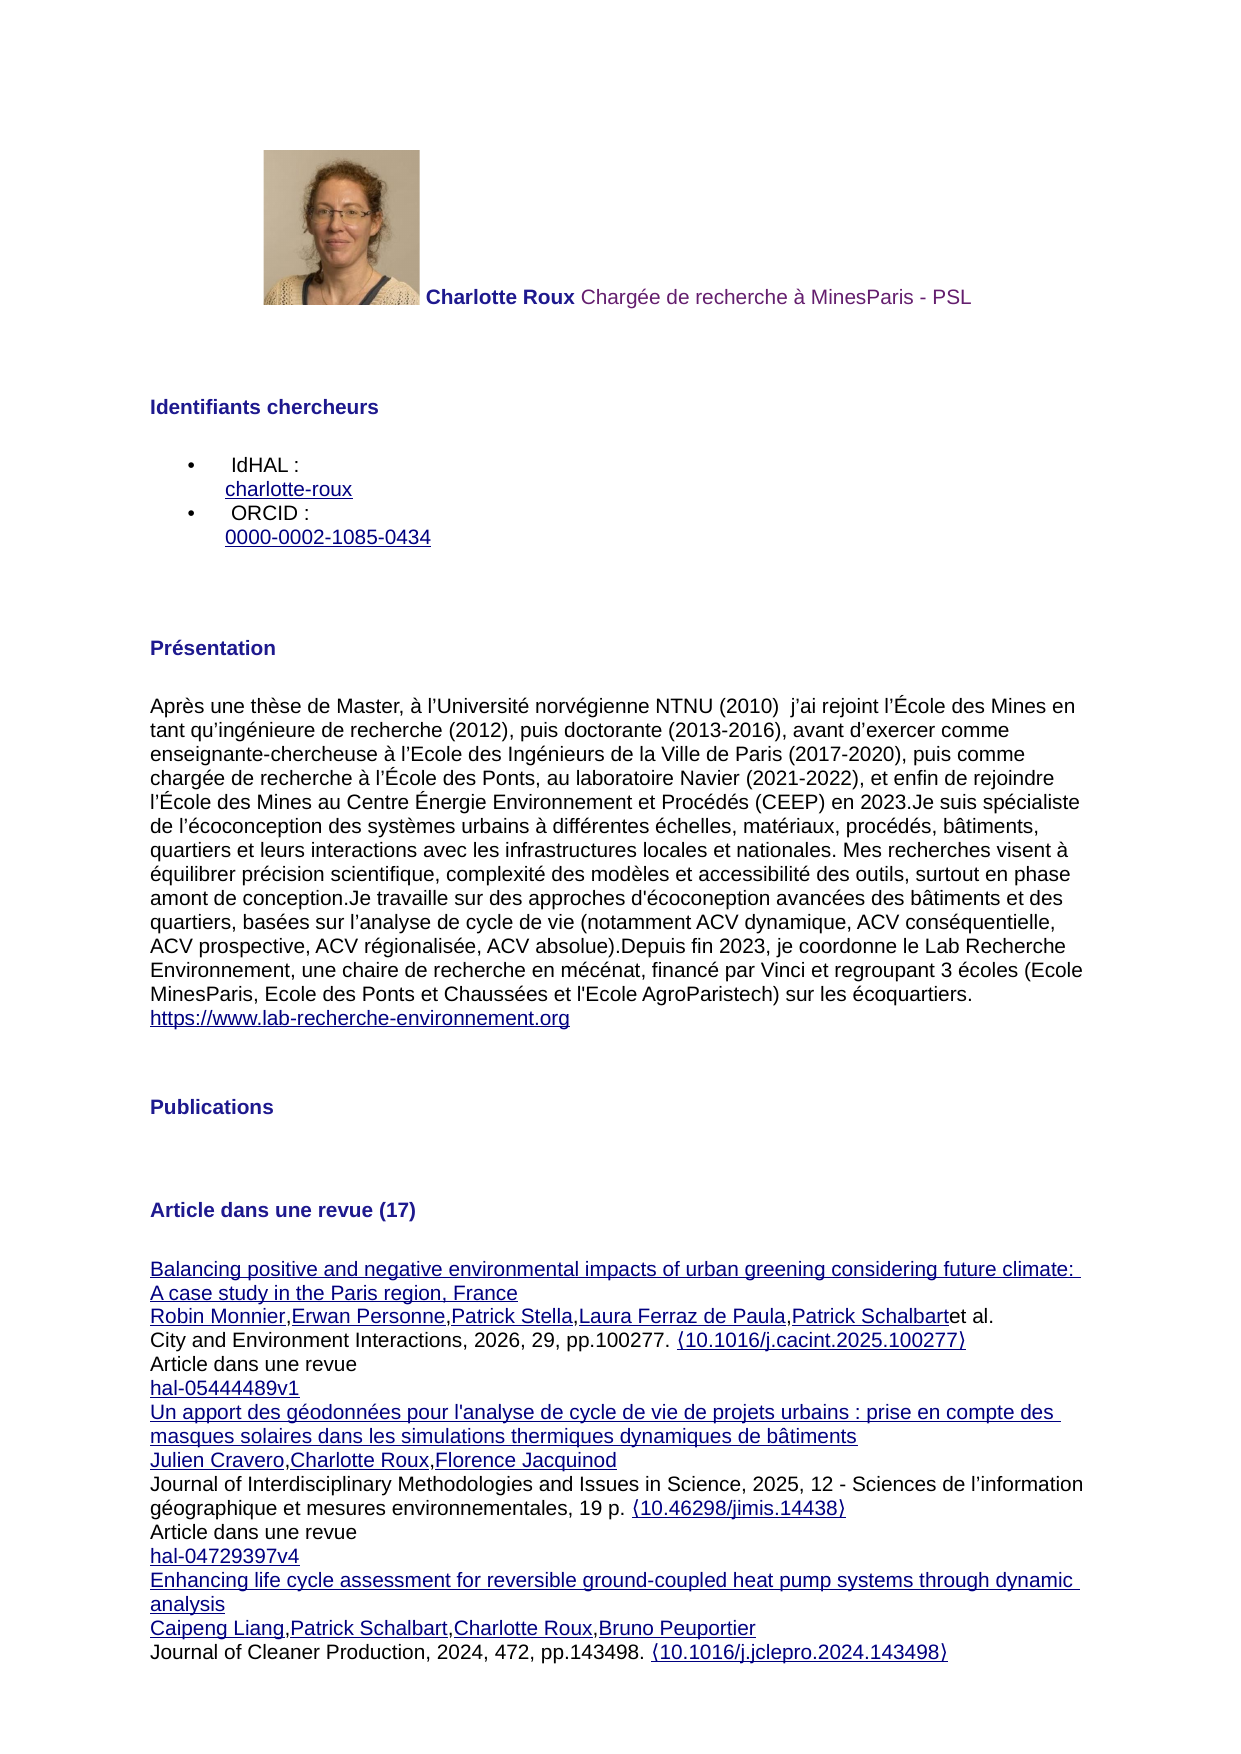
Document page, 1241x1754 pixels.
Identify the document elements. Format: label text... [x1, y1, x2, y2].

subtitle Charlotte Roux Chargée de recherche à MinesParis - PSL [150, 150, 1090, 308]
list charlotte-roux [187, 477, 1090, 501]
table_header Balancing positive and negative environmental impacts of urban greening considering future climate: A case study in the Paris region, France Robin Monnier,Erwan Personne,Patrick Stella,Laura Ferraz de Paula,Patrick Schalbartet al. City and Environment Interactions, 2026, 29, pp.100277. ⟨10.1016/j.cacint.2025.100277⟩ Article dans une revue hal-05444489v1 [150, 1256, 1090, 1400]
text Après une thèse de Master, à l’Université norvégienne NTNU (2010) j’ai rejoint l’École des Mines en tant qu’ingénieure de recherche (2012), puis doctorante (2013-2016), avant d’exercer comme enseignante-chercheuse à l’Ecole des Ingénieurs de la Ville de Paris (2017-2020), puis comme chargée de recherche à l’École des Ponts, au laboratoire Navier (2021-2022), et enfin de rejoindre l’École des Mines au Centre Énergie Environnement et Procédés (CEEP) en 2023.Je suis spécialiste de l’écoconception des systèmes urbains à différentes échelles, matériaux, procédés, bâtiments, quartiers et leurs interactions avec les infrastructures locales et nationales. Mes recherches visent à équilibrer précision scientifique, complexité des modèles et accessibilité des outils, surtout en phase amont de conception.Je travaille sur des approches d'écoconeption avancées des bâtiments et des quartiers, basées sur l’analyse de cycle de vie (notamment ACV dynamique, ACV conséquentielle, ACV prospective, ACV régionalisée, ACV absolue).Depuis fin 2023, je coordonne le Lab Recherche Environnement, une chaire de recherche en mécénat, financé par Vinci et regroupant 3 écoles (Ecole MinesParis, Ecole des Ponts et Chaussées et l'Ecole AgroParistech) sur les écoquartiers. https://www.lab-recherche-environnement.org [150, 694, 1090, 1029]
table_cell Enhancing life cycle assessment for reversible ground-coupled heat pump systems through dynamic analysis Caipeng Liang,Patrick Schalbart,Charlotte Roux,Bruno Peuportier Journal of Cleaner Production, 2024, 472, pp.143498. ⟨10.1016/j.jclepro.2024.143498⟩ [150, 1568, 1090, 1664]
list 0000-0002-1085-0434 [187, 525, 1090, 549]
subtitle Identifiants chercheurs [150, 395, 1090, 419]
picture [263, 150, 420, 305]
subtitle Publications [150, 1095, 1090, 1119]
table_cell Un apport des géodonnées pour l'analyse de cycle de vie de projets urbains : prise en compte des masques solaires dans les simulations thermiques dynamiques de bâtiments Julien Cravero,Charlotte Roux,Florence Jacquinod Journal of Interdisciplinary Methodologies and Issues in Science, 2025, 12 - Sciences de l’information géographique et mesures environnementales, 19 p. ⟨10.46298/jimis.14438⟩ Article dans une revue hal-04729397v4 [150, 1400, 1090, 1568]
list ORCID : [187, 501, 1090, 525]
subtitle Article dans une revue (17) [150, 1198, 1090, 1222]
subtitle Présentation [150, 636, 1090, 659]
list IdHAL : [187, 453, 1090, 477]
